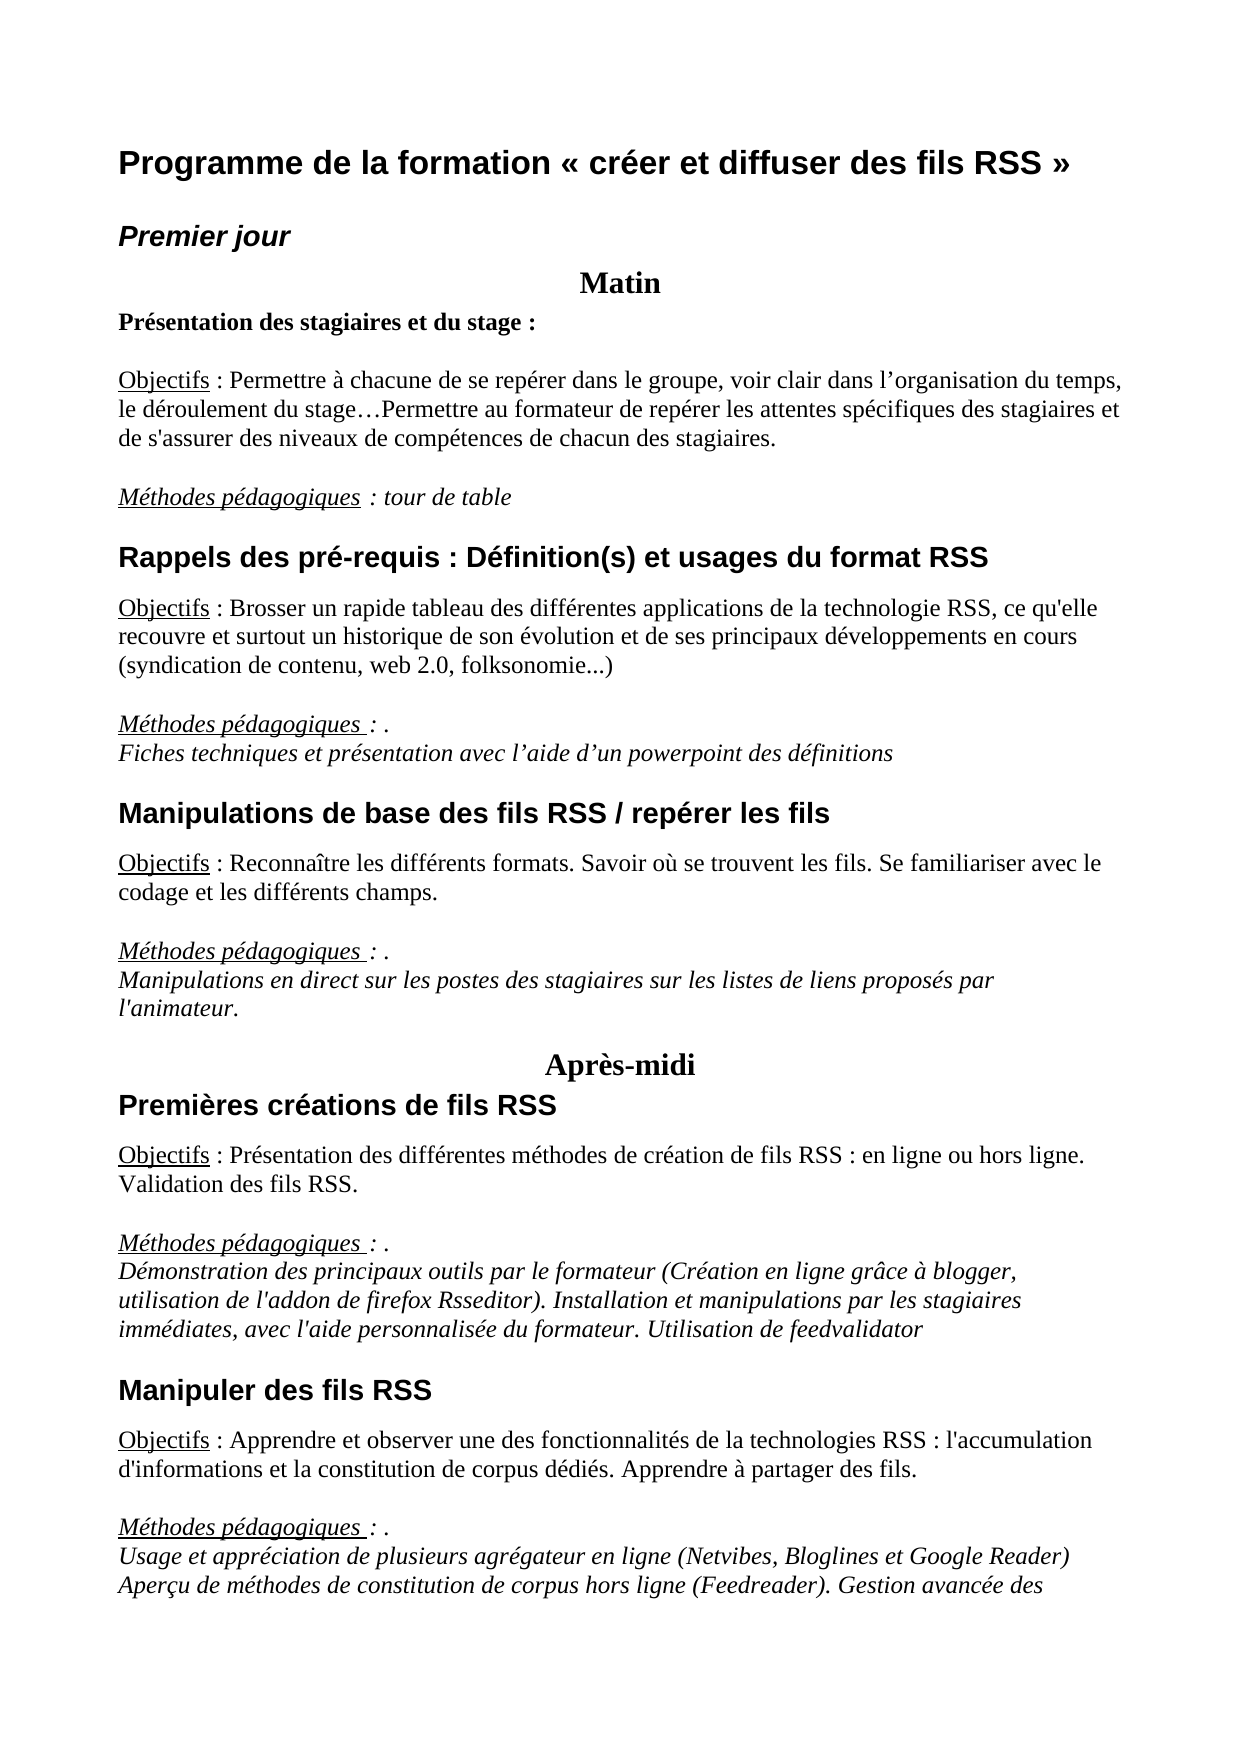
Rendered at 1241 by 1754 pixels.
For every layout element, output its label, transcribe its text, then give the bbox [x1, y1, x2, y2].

text Méthodes pédagogiques : . Démonstration des principaux outils par le formateur (Création en ligne grâce à blogger, utilisation de l'addon de firefox Rsseditor). Installation et manipulations par les stagiaires immédiates, avec l'aide personnalisée du formateur. Utilisation de feedvalidator [118, 1228, 1122, 1343]
subtitle Manipulations de base des fils RSS / repérer les fils [118, 796, 1122, 830]
text Objectifs : Brosser un rapide tableau des différentes applications de la technologie RSS, ce qu'elle recouvre et surtout un historique de son évolution et de ses principaux développements en cours (syndication de contenu, web 2.0, folksonomie...) [118, 593, 1122, 679]
text Présentation des stagiaires et du stage : [118, 307, 1122, 336]
subtitle Rappels des pré-requis : Définition(s) et usages du format RSS [118, 540, 1122, 574]
text Objectifs : Reconnaître les différents formats. Savoir où se trouvent les fils. Se familiariser avec le codage et les différents champs. [118, 848, 1122, 906]
subtitle Premier jour [118, 219, 1122, 252]
text Objectifs : Apprendre et observer une des fonctionnalités de la technologies RSS : l'accumulation d'informations et la constitution de corpus dédiés. Apprendre à partager des fils. [118, 1425, 1122, 1482]
subtitle Premières créations de fils RSS [118, 1088, 1122, 1122]
subtitle Manipuler des fils RSS [118, 1373, 1122, 1406]
list Matin [118, 265, 1122, 301]
text Objectifs : Présentation des différentes méthodes de création de fils RSS : en ligne ou hors ligne. Validation des fils RSS. [118, 1140, 1122, 1198]
text Méthodes pédagogiques : . Fiches techniques et présentation avec l’aide d’un powerpoint des définitions [118, 709, 1122, 766]
text Méthodes pédagogiques : . Manipulations en direct sur les postes des stagiaires sur les listes de liens proposés par l'animateur. [118, 936, 1122, 1022]
list Après-midi [118, 1046, 1122, 1082]
text Méthodes pédagogiques : . Usage et appréciation de plusieurs agrégateur en ligne (Netvibes, Bloglines et Google Reader) Aperçu de méthodes de constitution de corpus hors ligne (Feedreader). Gestion avancée des [118, 1512, 1122, 1598]
text Objectifs : Permettre à chacune de se repérer dans le groupe, voir clair dans l’organisation du temps, le déroulement du stage…Permettre au formateur de repérer les attentes spécifiques des stagiaires et de s'assurer des niveaux de compétences de chacun des stagiaires. [118, 366, 1122, 452]
subtitle Programme de la formation « créer et diffuser des fils RSS » [118, 143, 1122, 181]
text Méthodes pédagogiques : tour de table [118, 482, 1122, 511]
